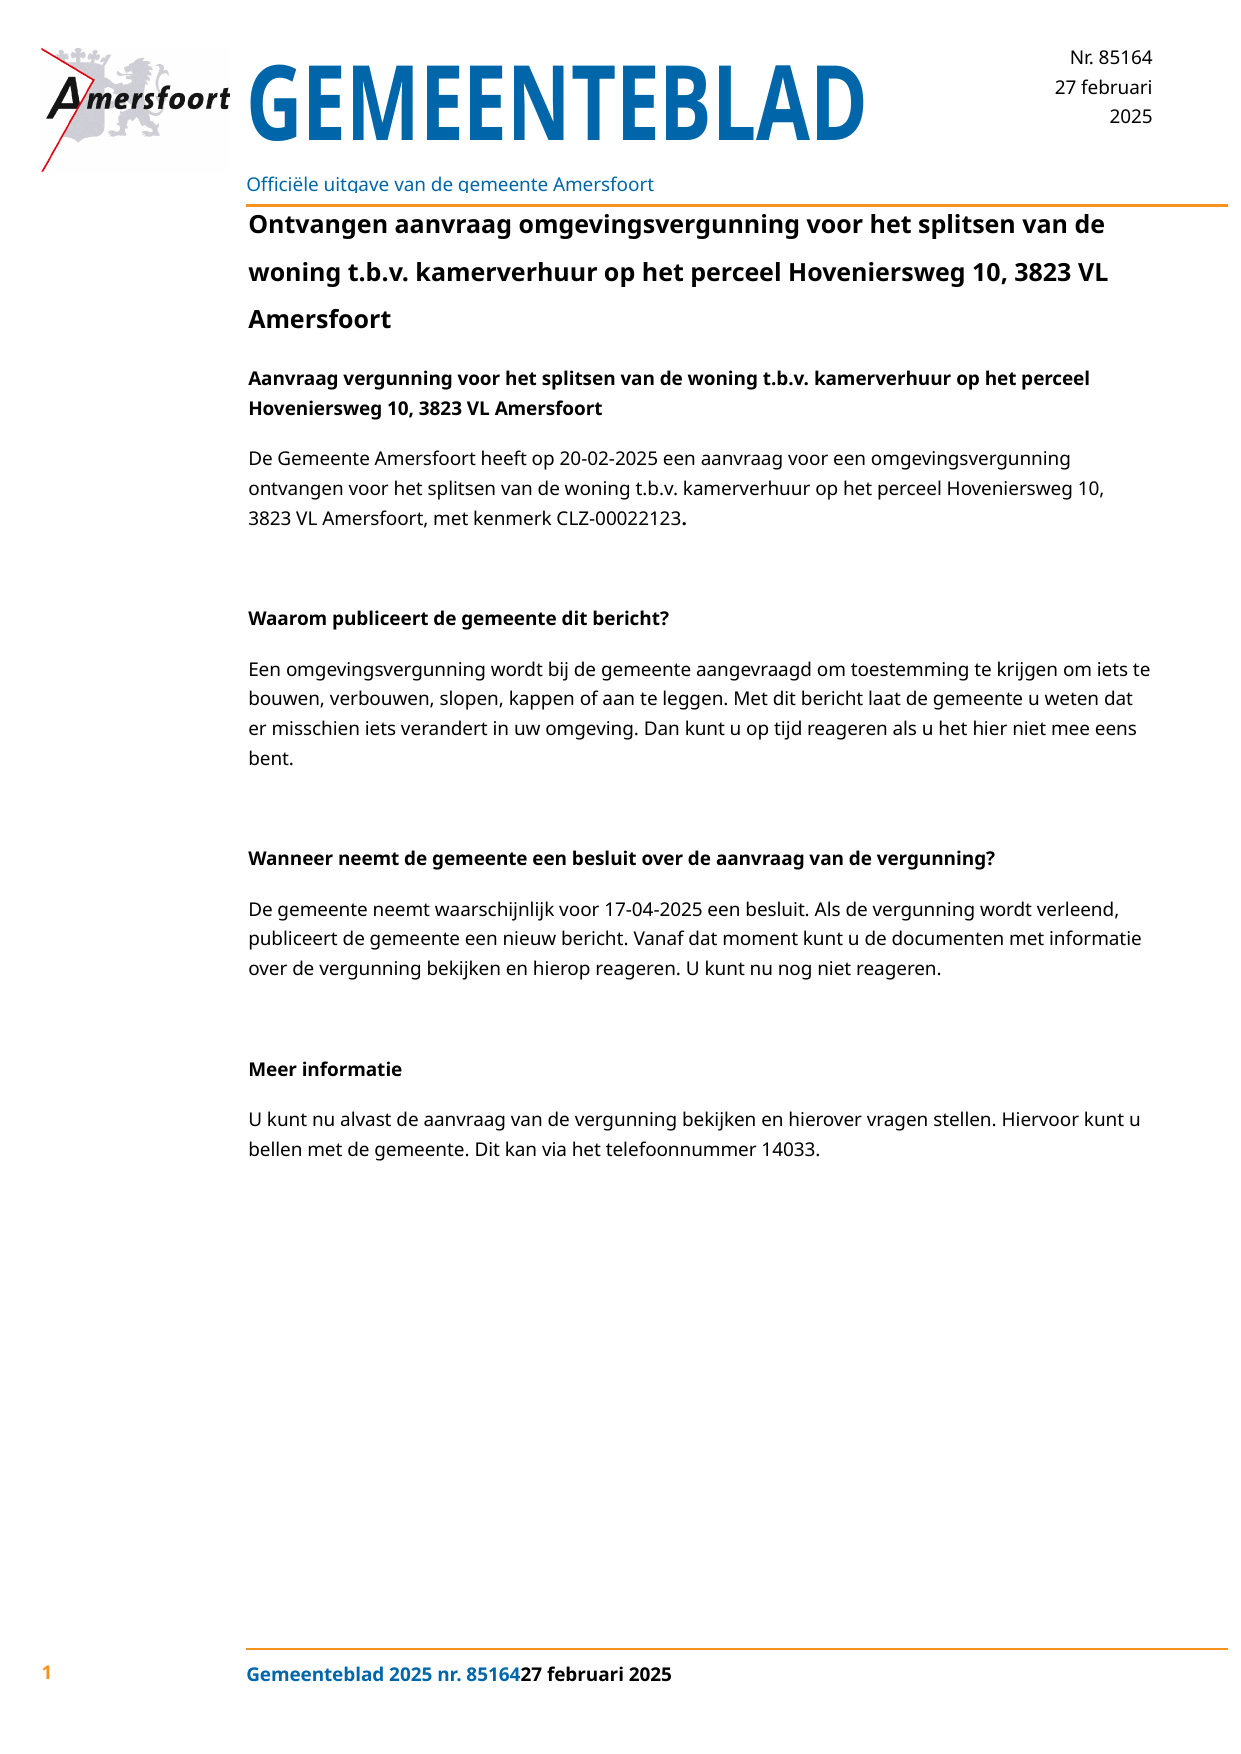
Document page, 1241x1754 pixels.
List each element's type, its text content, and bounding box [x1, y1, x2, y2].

text Meer informatie [248, 1056, 1152, 1082]
text Waarom publiceert de gemeente dit bericht? [248, 606, 1152, 631]
text Wanneer neemt de gemeente een besluit over de aanvraag van de vergunning? [248, 846, 1152, 871]
picture [41, 47, 231, 172]
text Een omgevingsvergunning wordt bij de gemeente aangevraagd om toestemming te krijgen om iets te bouwen, verbouwen, slopen, kappen of aan te leggen. Met dit bericht laat de gemeente u weten dat er misschien iets verandert in uw omgeving. Dan kunt u op tijd reageren als u het hier niet mee eens bent. [248, 656, 1152, 770]
text U kunt nu alvast de aanvraag van de vergunning bekijken en hierover vragen stellen. Hiervoor kunt u bellen met de gemeente. Dit kan via het telefoonnummer 14033. [248, 1106, 1152, 1162]
text De Gemeente Amersfoort heeft op 20-02-2025 een aanvraag voor een omgevingsvergunning ontvangen voor het splitsen van de woning t.b.v. kamerverhuur op het perceel Hoveniersweg 10, 3823 VL Amersfoort, met kenmerk CLZ-00022123. [248, 446, 1152, 530]
text Ontvangen aanvraag omgevingsvergunning voor het splitsen van de woning t.b.v. kamerverhuur op het perceel Hoveniersweg 10, 3823 VL Amersfoort [248, 207, 1152, 336]
text De gemeente neemt waarschijnlijk voor 17-04-2025 een besluit. Als de vergunning wordt verleend, publiceert de gemeente een nieuw bericht. Vanaf dat moment kunt u de documenten met informatie over de vergunning bekijken en hierop reageren. U kunt nu nog niet reageren. [248, 896, 1152, 981]
text Aanvraag vergunning voor het splitsen van de woning t.b.v. kamerverhuur op het perceel Hoveniersweg 10, 3823 VL Amersfoort [248, 366, 1152, 421]
